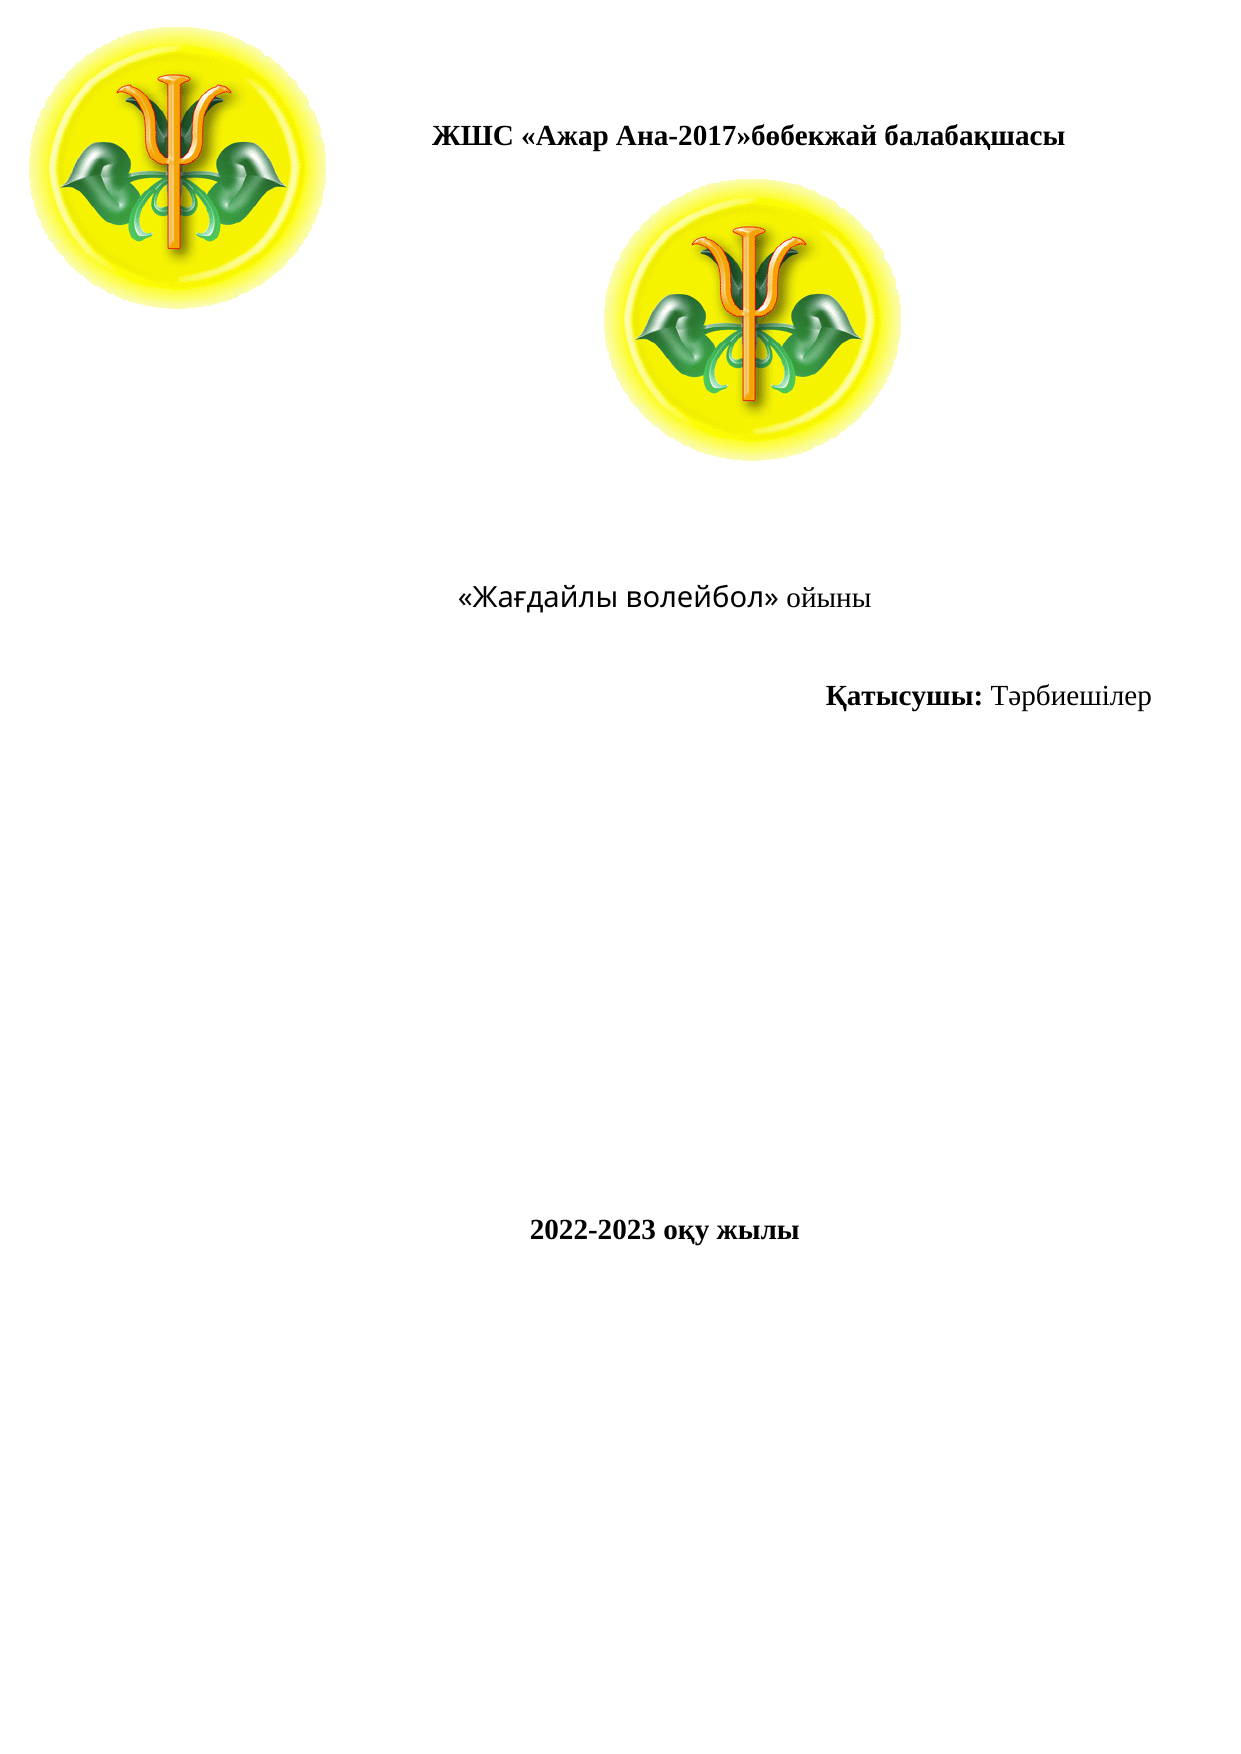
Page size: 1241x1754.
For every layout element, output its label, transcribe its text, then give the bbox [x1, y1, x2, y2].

text «Жағдайлы волейбол» ойыны [177, 576, 1152, 616]
picture [575, 151, 929, 486]
text ЖШС «Ажар Ана-2017»бөбекжай балабақшасы [353, 118, 1152, 152]
text Қатысушы: Тәрбиешілер [177, 678, 1152, 712]
text 2022-2023 оқу жылы [177, 1212, 1152, 1246]
picture [0, 0, 353, 334]
